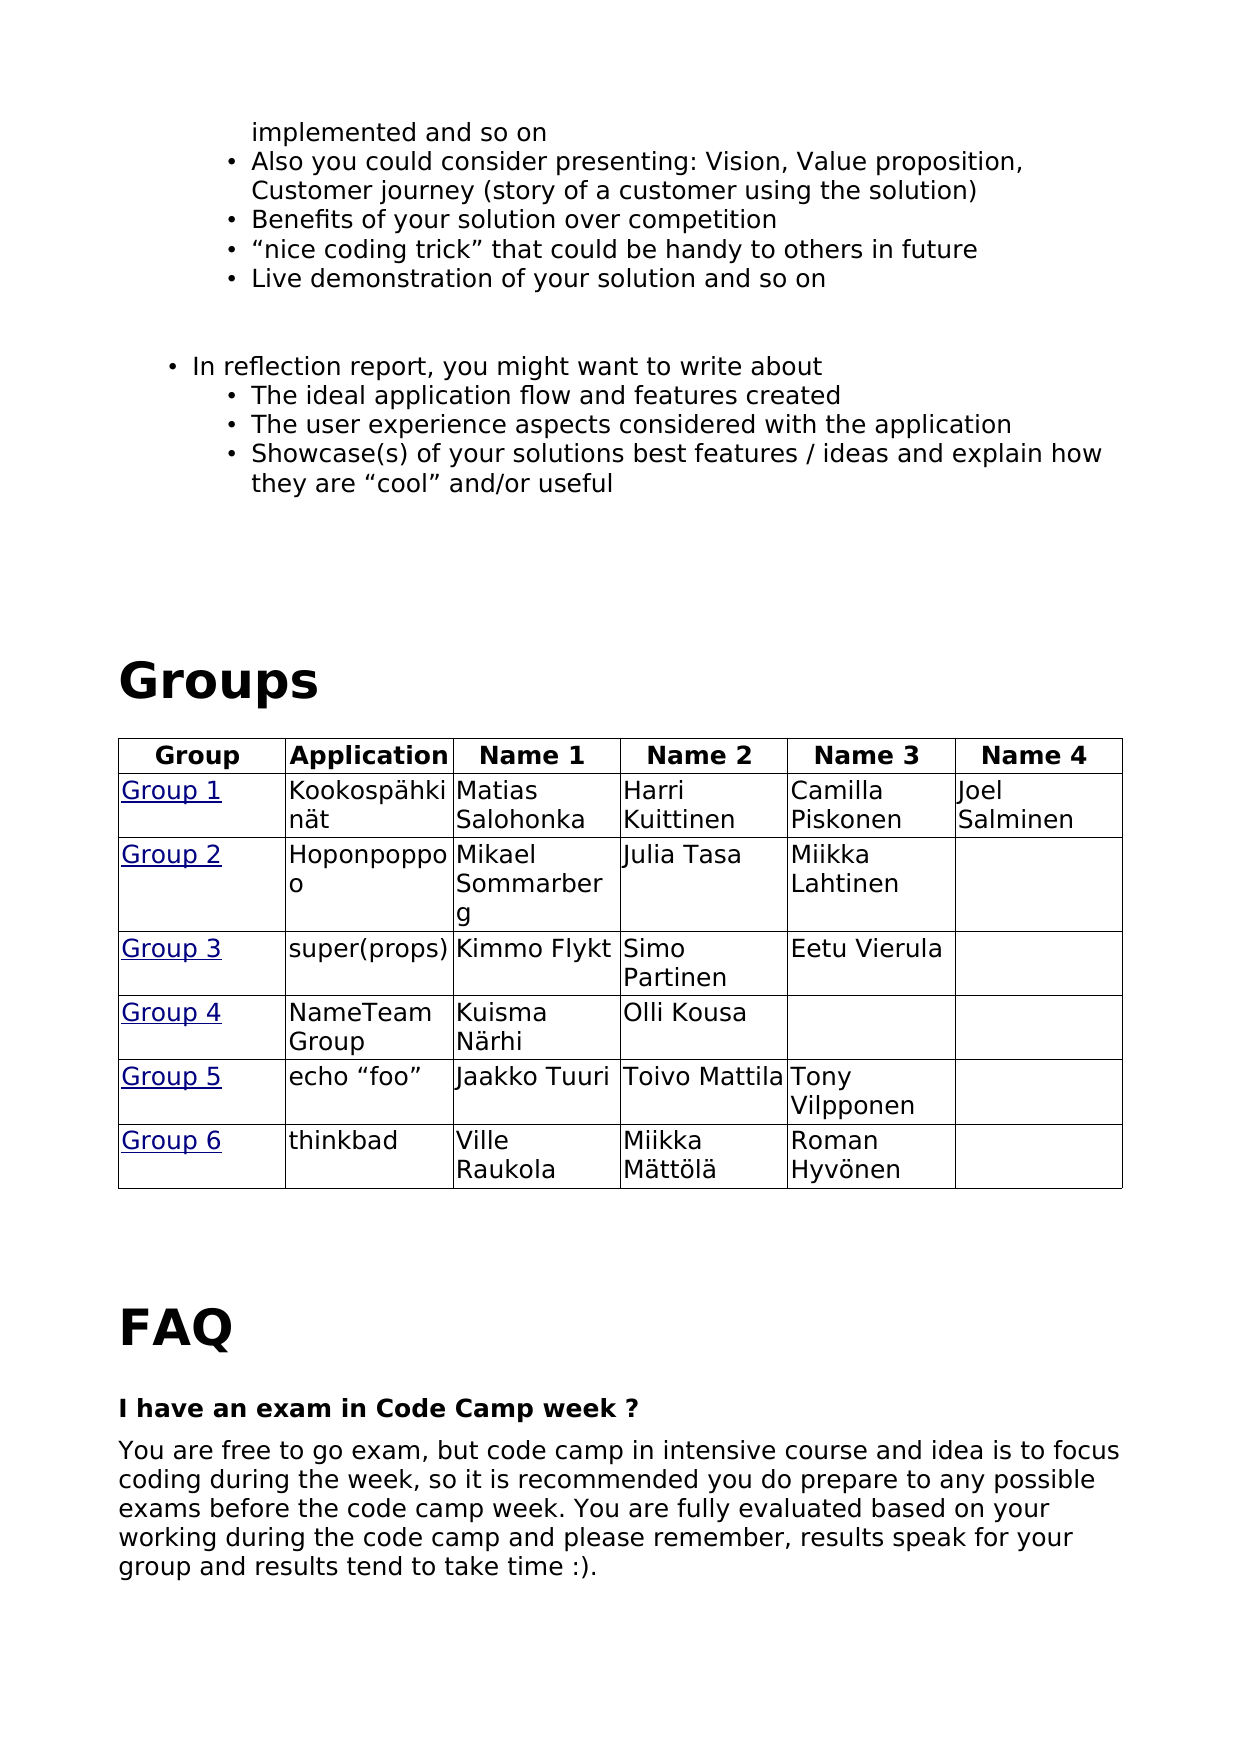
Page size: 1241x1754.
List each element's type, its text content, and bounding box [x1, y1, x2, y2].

table_cell Ville Raukola [454, 1125, 620, 1188]
table_header Group [119, 739, 285, 773]
table_cell Tony Vilpponen [788, 1060, 955, 1123]
table_cell echo “foo” [286, 1060, 453, 1123]
list implemented and so on [236, 118, 1122, 147]
table_cell Kuisma Närhi [454, 996, 620, 1059]
table_cell [956, 838, 1122, 931]
table_header Name 2 [621, 739, 787, 773]
table_cell Group 3 [119, 932, 285, 995]
table_cell Group 6 [119, 1125, 285, 1188]
list Live demonstration of your solution and so on [236, 264, 1122, 293]
table_cell Olli Kousa [621, 996, 787, 1059]
table_cell Kookospähkinät [286, 774, 453, 837]
list Also you could consider presenting: Vision, Value proposition, Customer journey (story of a customer using the solution) [236, 147, 1122, 206]
subtitle Groups [118, 652, 1122, 711]
table_cell Camilla Piskonen [788, 774, 955, 837]
table_cell Group 1 [119, 774, 285, 837]
table_cell super(props) [286, 932, 453, 995]
table_cell [956, 932, 1122, 995]
table_cell [956, 996, 1122, 1059]
table_cell Joel Salminen [956, 774, 1122, 837]
subtitle I have an exam in Code Camp week ? [118, 1394, 1122, 1423]
table_cell thinkbad [286, 1125, 453, 1188]
list The user experience aspects considered with the application [236, 410, 1122, 439]
table_cell [956, 1060, 1122, 1123]
list “nice coding trick” that could be handy to others in future [236, 235, 1122, 264]
table_cell [788, 996, 955, 1059]
table_cell Miikka Lahtinen [788, 838, 955, 931]
table_header Name 3 [788, 739, 955, 773]
subtitle FAQ [118, 1298, 1122, 1357]
list The ideal application flow and features created [236, 381, 1122, 410]
table_cell [956, 1125, 1122, 1188]
list In reflection report, you might want to write about [177, 352, 1122, 381]
text You are free to go exam, but code camp in intensive course and idea is to focus coding during the week, so it is recommended you do prepare to any possible exams before the code camp week. You are fully evaluated based on your working during the code camp and please remember, results speak for your group and results tend to take time :). [118, 1436, 1122, 1582]
table_cell Simo Partinen [621, 932, 787, 995]
table_cell Roman Hyvönen [788, 1125, 955, 1188]
table_cell Group 5 [119, 1060, 285, 1123]
table_cell Hoponpoppoo [286, 838, 453, 931]
table_header Name 1 [454, 739, 620, 773]
list Showcase(s) of your solutions best features / ideas and explain how they are “cool” and/or useful [236, 439, 1122, 498]
table_cell Eetu Vierula [788, 932, 955, 995]
table_cell NameTeamGroup [286, 996, 453, 1059]
table_cell Miikka Mättölä [621, 1125, 787, 1188]
table_cell Kimmo Flykt [454, 932, 620, 995]
table_header Application [286, 739, 453, 773]
table_cell Harri Kuittinen [621, 774, 787, 837]
table_cell Group 4 [119, 996, 285, 1059]
table_cell Group 2 [119, 838, 285, 931]
table_cell Matias Salohonka [454, 774, 620, 837]
table_cell Jaakko Tuuri [454, 1060, 620, 1123]
table_header Name 4 [956, 739, 1122, 773]
table_cell Mikael Sommarberg [454, 838, 620, 931]
list Benefits of your solution over competition [236, 206, 1122, 235]
table_cell Toivo Mattila [621, 1060, 787, 1123]
table_cell Julia Tasa [621, 838, 787, 931]
